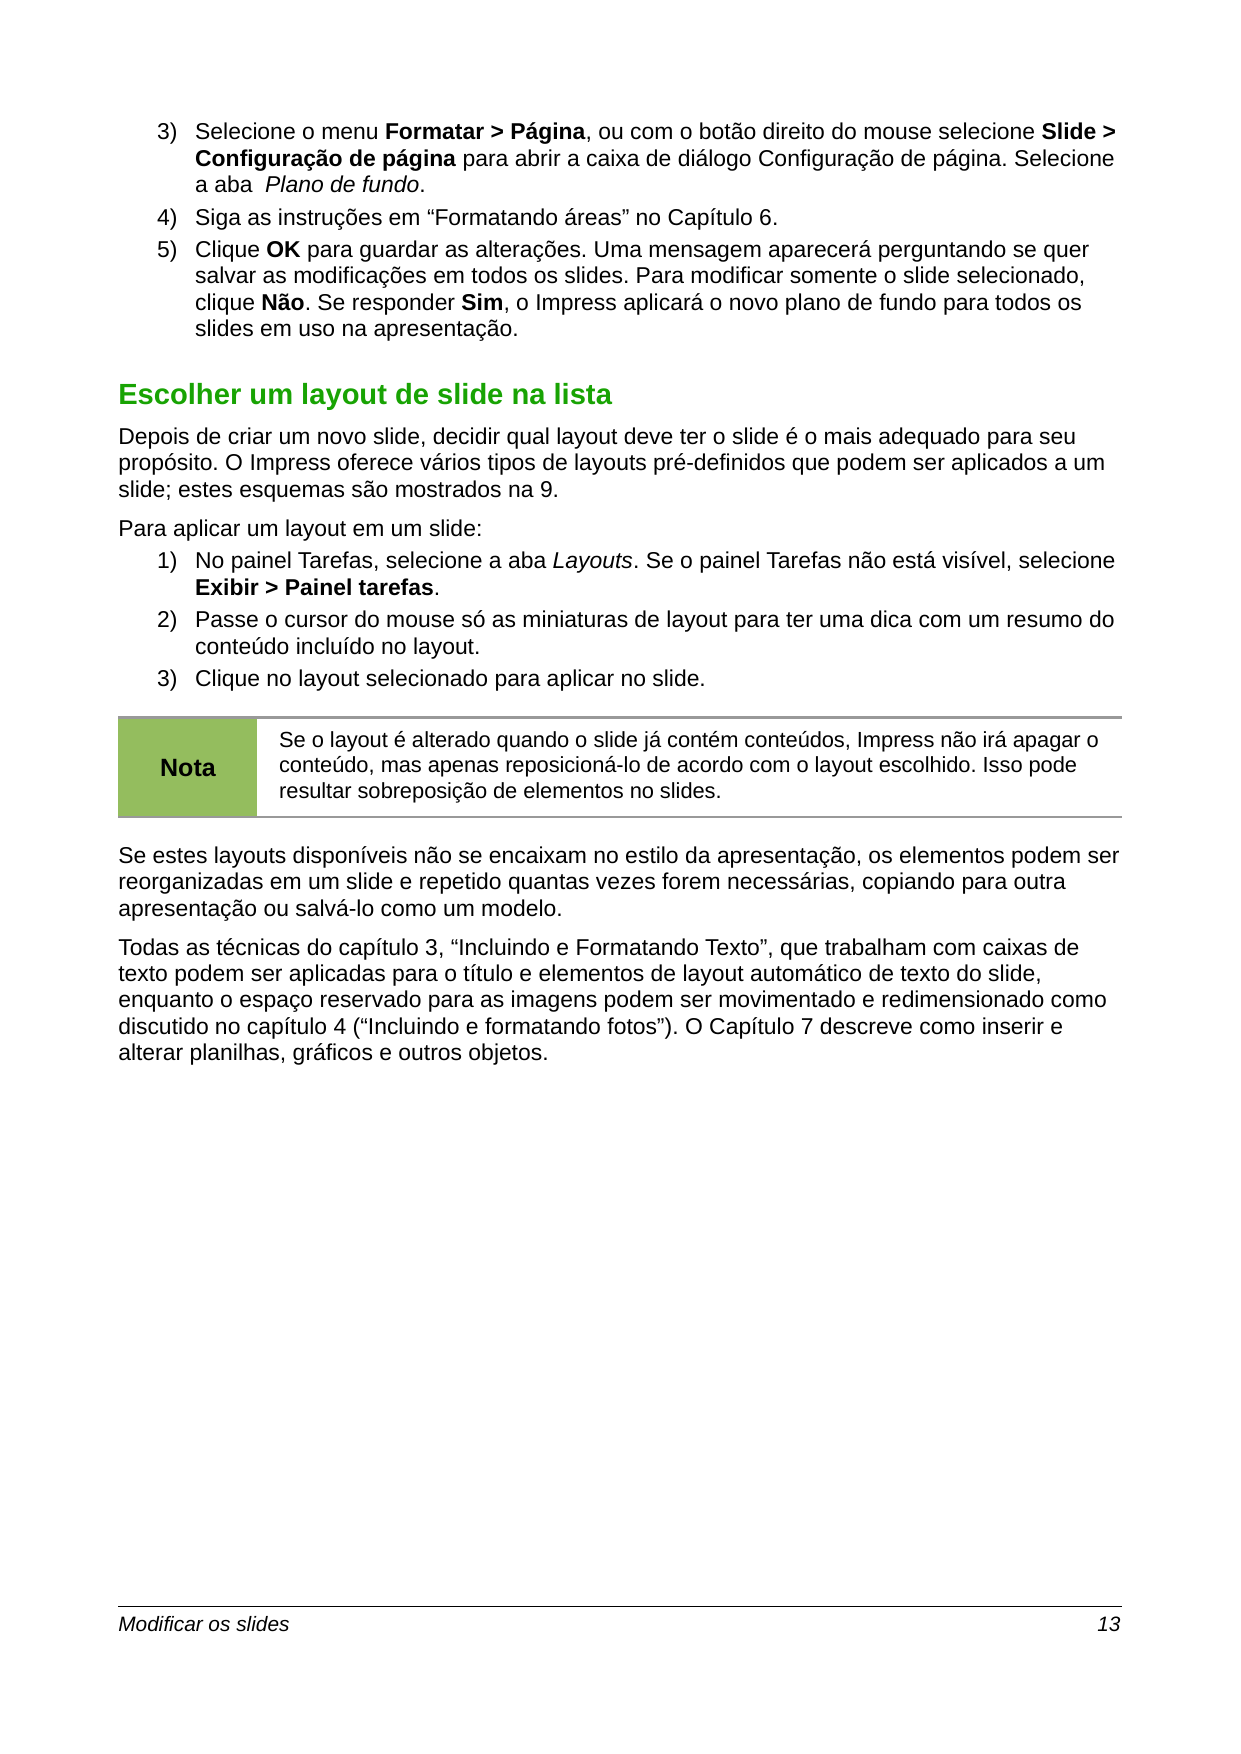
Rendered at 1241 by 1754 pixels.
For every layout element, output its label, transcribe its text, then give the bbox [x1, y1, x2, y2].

list Siga as instruções em “Formatando áreas” no Capítulo 6. [177, 203, 1122, 230]
list Clique no layout selecionado para aplicar no slide. [177, 665, 1122, 692]
table_header Nota [118, 719, 257, 816]
list Passe o cursor do mouse só as miniaturas de layout para ter uma dica com um resumo do conteúdo incluído no layout. [177, 606, 1122, 659]
text Depois de criar um novo slide, decidir qual layout deve ter o slide é o mais adequado para seu propósito. O Impress oferece vários tipos de layouts pré-definidos que podem ser aplicados a um slide; estes esquemas são mostrados na Figura 9. [118, 423, 1122, 502]
table_header Se o layout é alterado quando o slide já contém conteúdos, Impress não irá apagar o conteúdo, mas apenas reposicioná-lo de acordo com o layout escolhido. Isso pode resultar sobreposição de elementos no slides. [258, 719, 1122, 816]
text Todas as técnicas do capítulo 3, “Incluindo e Formatando Texto”, que trabalham com caixas de texto podem ser aplicadas para o título e elementos de layout automático de texto do slide, enquanto o espaço reservado para as imagens podem ser movimentado e redimensionado como discutido no capítulo 4 (“Incluindo e formatando fotos”). O Capítulo 7 descreve como inserir e alterar planilhas, gráficos e outros objetos. [118, 933, 1122, 1065]
list Para aplicar um layout em um slide: [118, 514, 1122, 541]
text Se estes layouts disponíveis não se encaixam no estilo da apresentação, os elementos podem ser reorganizadas em um slide e repetido quantas vezes forem necessárias, copiando para outra apresentação ou salvá-lo como um modelo. [118, 842, 1122, 921]
list No painel Tarefas, selecione a aba Layouts. Se o painel Tarefas não está visível, selecione Exibir > Painel tarefas. [177, 547, 1122, 600]
list Clique OK para guardar as alterações. Uma mensagem aparecerá perguntando se quer salvar as modificações em todos os slides. Para modificar somente o slide selecionado, clique Não. Se responder Sim, o Impress aplicará o novo plano de fundo para todos os slides em uso na apresentação. [177, 236, 1122, 341]
subtitle Escolher um layout de slide na lista [118, 377, 1122, 411]
list Selecione o menu Formatar > Página, ou com o botão direito do mouse selecione Slide > Configuração de página para abrir a caixa de diálogo Configuração de página. Selecione a aba Plano de fundo. [177, 118, 1122, 197]
